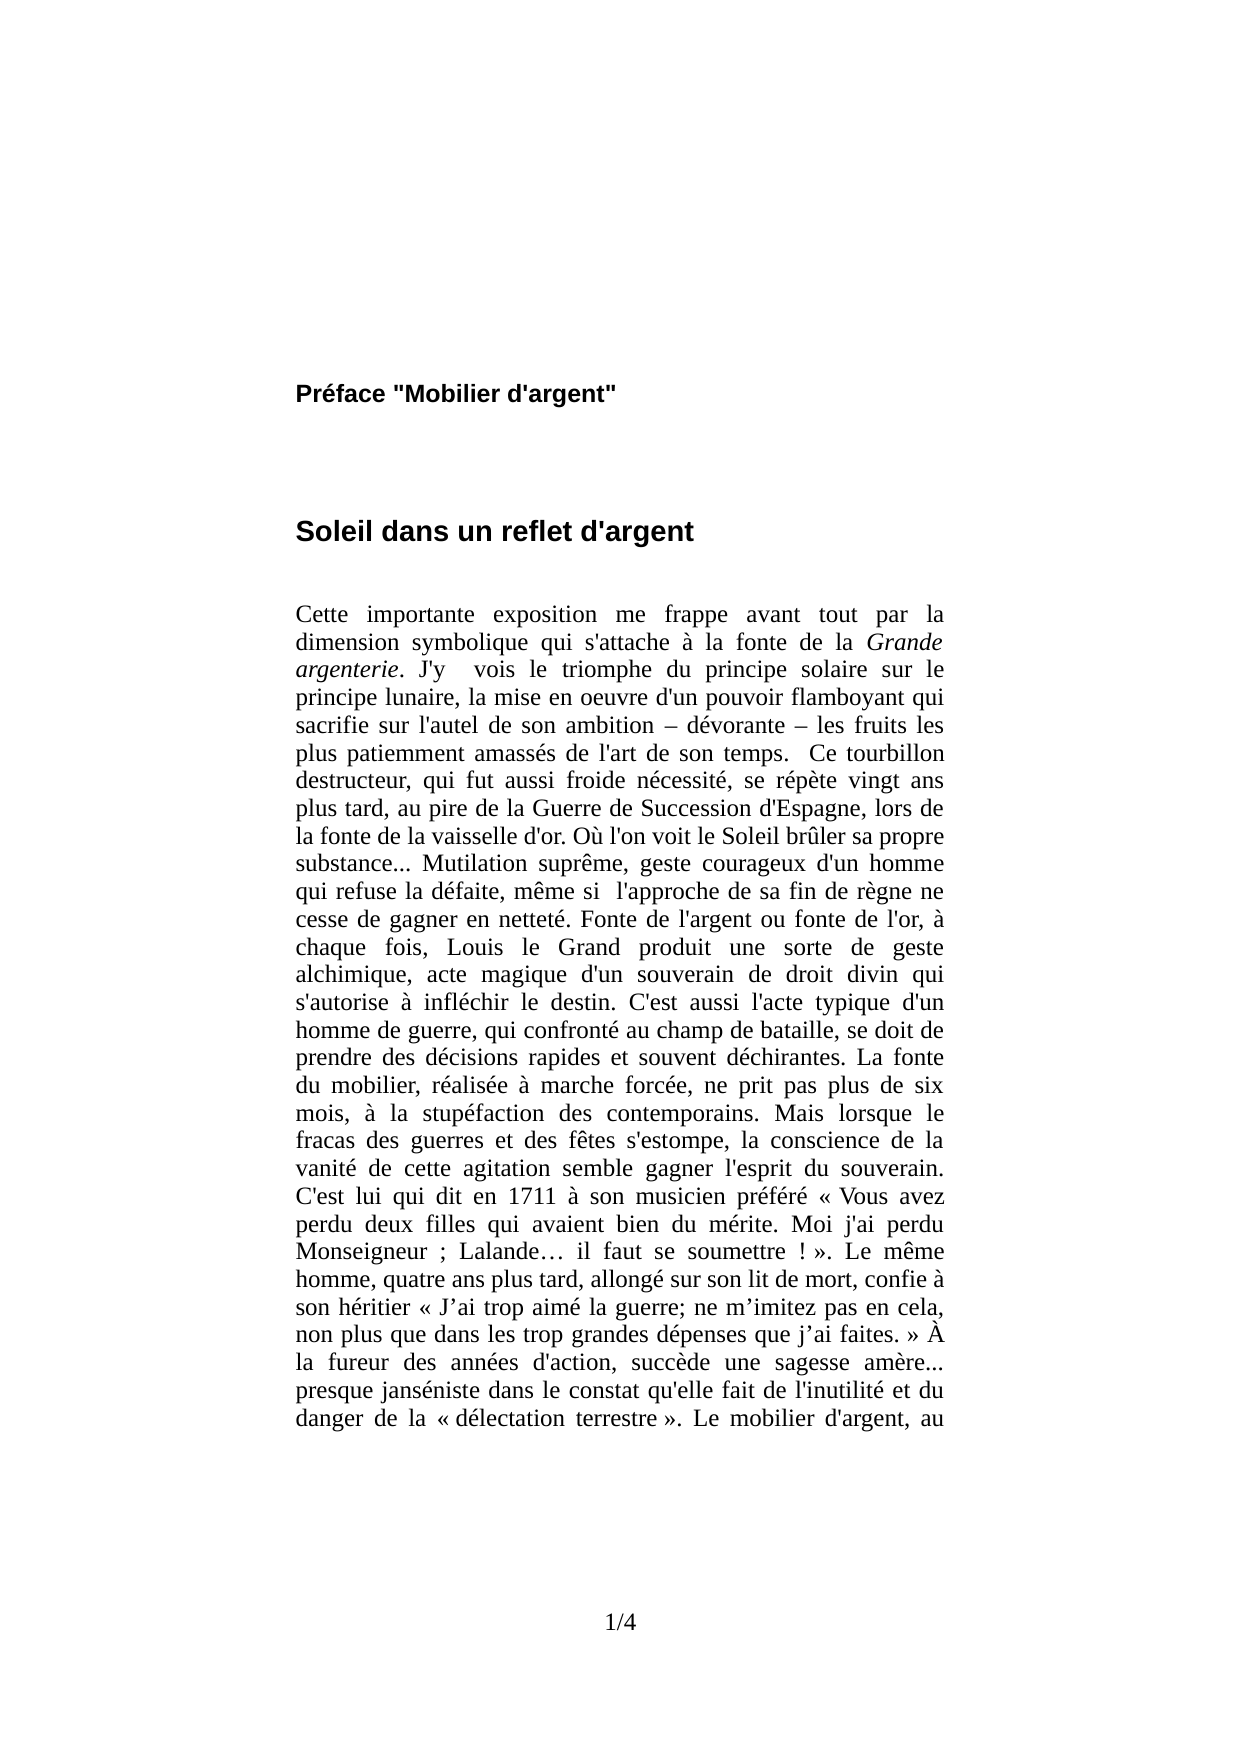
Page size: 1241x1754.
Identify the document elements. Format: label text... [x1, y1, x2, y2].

text Cette importante exposition me frappe avant tout par la dimension symbolique qui s'attache à la fonte de la Grande argenterie. J'y vois le triomphe du principe solaire sur le principe lunaire, la mise en oeuvre d'un pouvoir flamboyant qui sacrifie sur l'autel de son ambition – dévorante – les fruits les plus patiemment amassés de l'art de son temps. Ce tourbillon destructeur, qui fut aussi froide nécessité, se répète vingt ans plus tard, au pire de la Guerre de Succession d'Espagne, lors de la fonte de la vaisselle d'or. Où l'on voit le Soleil brûler sa propre substance... Mutilation suprême, geste courageux d'un homme qui refuse la défaite, même si l'approche de sa fin de règne ne cesse de gagner en netteté. Fonte de l'argent ou fonte de l'or, à chaque fois, Louis le Grand produit une sorte de geste alchimique, acte magique d'un souverain de droit divin qui s'autorise à infléchir le destin. C'est aussi l'acte typique d'un homme de guerre, qui confronté au champ de bataille, se doit de prendre des décisions rapides et souvent déchirantes. La fonte du mobilier, réalisée à marche forcée, ne prit pas plus de six mois, à la stupéfaction des contemporains. Mais lorsque le fracas des guerres et des fêtes s'estompe, la conscience de la vanité de cette agitation semble gagner l'esprit du souverain. C'est lui qui dit en 1711 à son musicien préféré « Vous avez perdu deux filles qui avaient bien du mérite. Moi j'ai perdu Monseigneur ; Lalande… il faut se soumettre ! ». Le même homme, quatre ans plus tard, allongé sur son lit de mort, confie à son héritier « J’ai trop aimé la guerre; ne m’imitez pas en cela, non plus que dans les trop grandes dépenses que j’ai faites. » À la fureur des années d'action, succède une sagesse amère... presque janséniste dans le constat qu'elle fait de l'inutilité et du danger de la « délectation terrestre ». Le mobilier d'argent, au [295, 600, 945, 1431]
subtitle Préface "Mobilier d'argent" [295, 379, 945, 407]
subtitle Soleil dans un reflet d'argent [295, 515, 945, 547]
